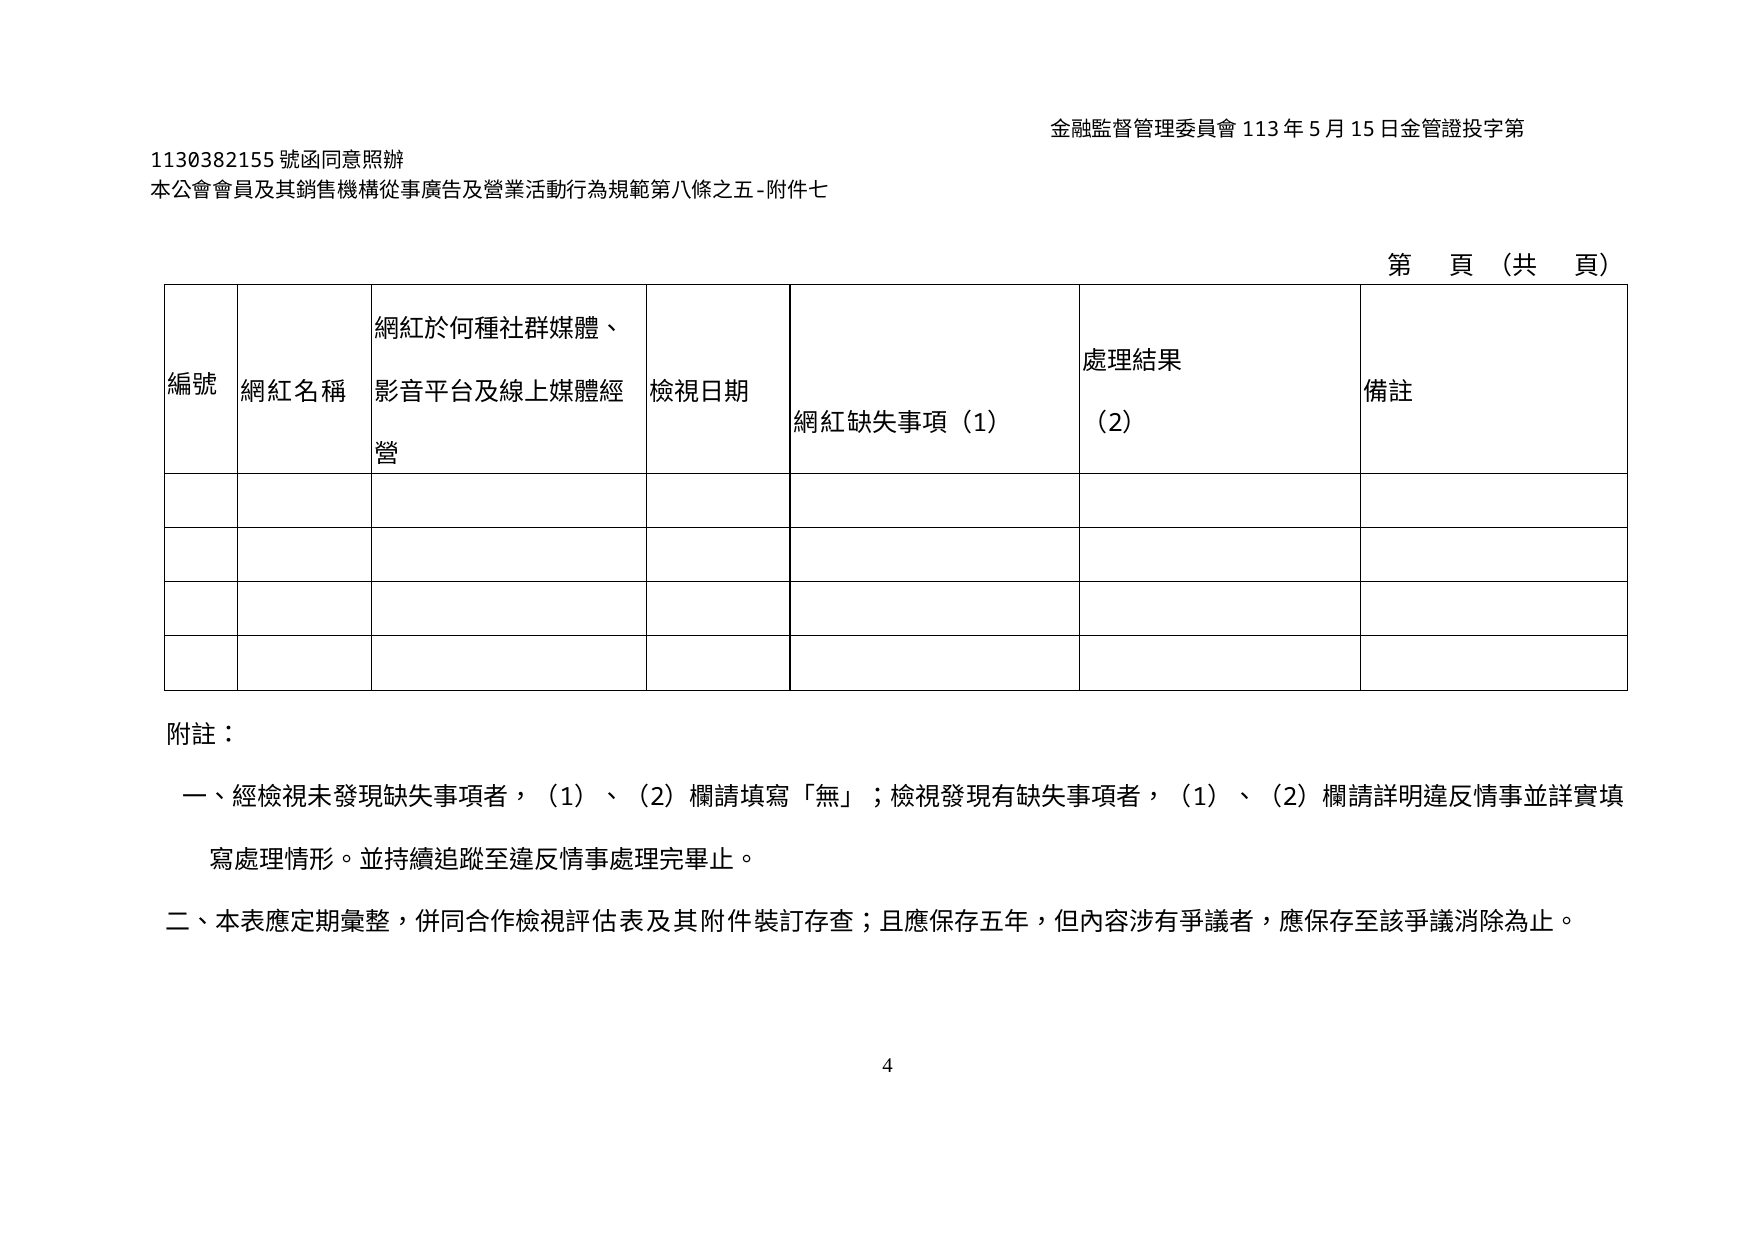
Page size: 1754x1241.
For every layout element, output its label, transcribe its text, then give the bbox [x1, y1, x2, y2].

table_cell [1080, 474, 1360, 527]
table_cell [165, 528, 237, 581]
table_cell [1361, 636, 1627, 689]
table_cell [238, 474, 371, 527]
table_header 網紅名稱 [238, 285, 371, 473]
table_cell [372, 636, 646, 689]
table_cell [372, 474, 646, 527]
table_header 網紅缺失事項（1） [791, 285, 1079, 473]
text 一、經檢視未發現缺失事項者，（1）、（2）欄請填寫「無」；檢視發現有缺失事項者，（1）、（2）欄請詳明違反情事並詳實填寫處理情形。並持續追蹤至違反情事處理完畢止。 [91, 753, 1624, 878]
table_cell [165, 582, 237, 635]
table_cell [647, 528, 789, 581]
table_cell [791, 636, 1079, 689]
table_cell [238, 636, 371, 689]
table_cell [238, 582, 371, 635]
table_header 網紅於何種社群媒體、影音平台及線上媒體經營 [372, 285, 646, 473]
table_cell [1361, 582, 1627, 635]
table_cell [238, 528, 371, 581]
table_cell [791, 582, 1079, 635]
table_cell [165, 636, 237, 689]
table_cell [165, 474, 237, 527]
table_cell [647, 636, 789, 689]
table_header 備註 [1361, 285, 1627, 473]
table_cell [647, 474, 789, 527]
text 附註： [91, 691, 1624, 753]
table_header 檢視日期 [647, 285, 789, 473]
text 二、本表應定期彙整，併同合作檢視評估表及其附件裝訂存查；且應保存五年，但內容涉有爭議者，應保存至該爭議消除為止。 [165, 878, 1624, 941]
table_cell [1361, 474, 1627, 527]
table_cell [647, 582, 789, 635]
table_cell [372, 528, 646, 581]
table_cell [1361, 528, 1627, 581]
table_cell [1080, 582, 1360, 635]
table_cell [372, 582, 646, 635]
table_cell [791, 474, 1079, 527]
table_cell [791, 528, 1079, 581]
text 第 頁 （共 頁） [150, 222, 1624, 284]
table_header 編號 [165, 285, 237, 473]
table_cell [1080, 636, 1360, 689]
table_cell [1080, 528, 1360, 581]
table_header 處理結果 （2） [1080, 285, 1360, 473]
